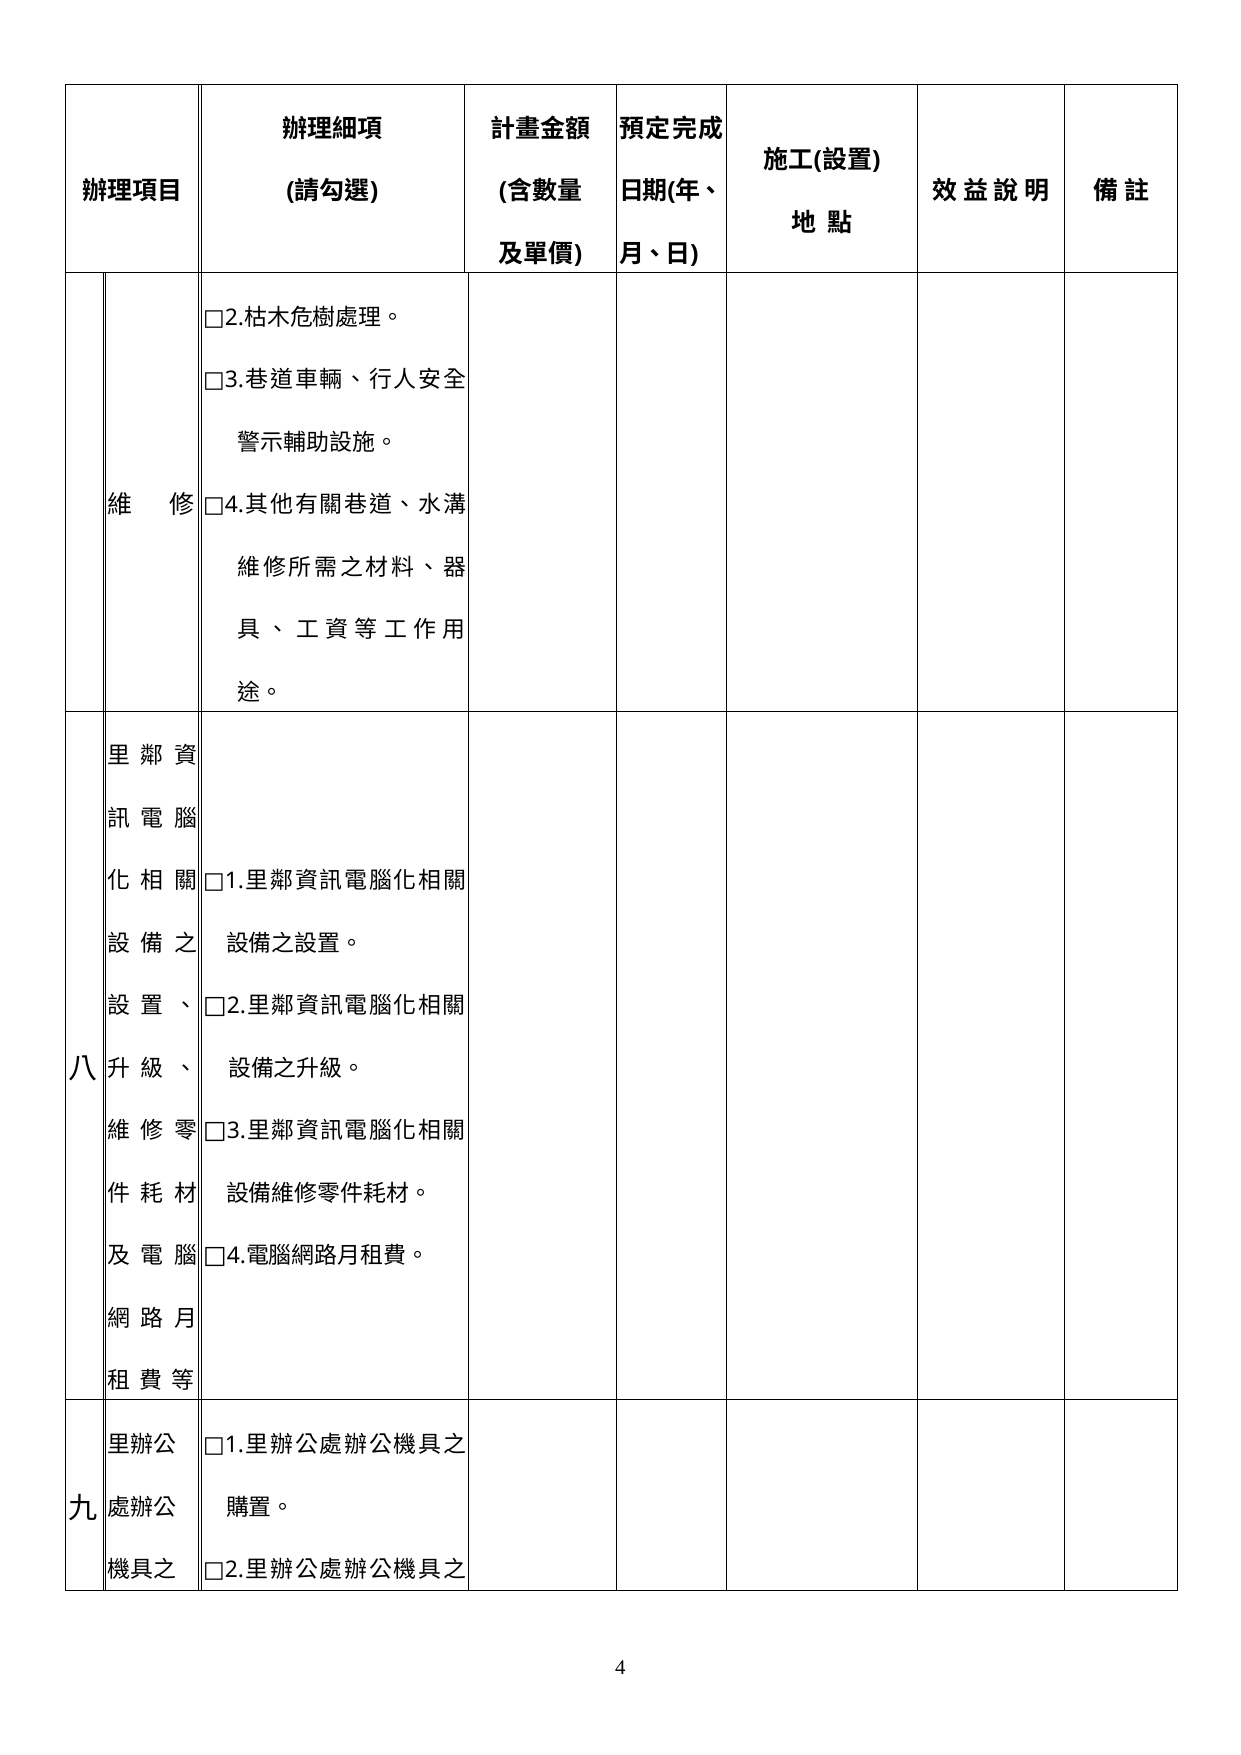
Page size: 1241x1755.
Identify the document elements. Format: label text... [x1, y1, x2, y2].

table_cell [469, 712, 616, 1399]
table_cell [1065, 1400, 1177, 1589]
table_header 施工(設置) 地 點 [727, 85, 917, 272]
table_cell [727, 1400, 917, 1589]
table_cell [617, 1400, 726, 1589]
table_header 辦理項目 [66, 85, 198, 272]
table_cell [66, 273, 103, 711]
table_cell [727, 712, 917, 1399]
table_cell 維修 [106, 273, 198, 711]
table_cell [469, 273, 616, 711]
table_cell 九 [66, 1400, 103, 1589]
table_cell [1065, 712, 1177, 1399]
table_cell [617, 273, 726, 711]
table_header 預定完成日期(年、月、日) [617, 85, 726, 272]
table_cell [617, 712, 726, 1399]
table_header 備 註 [1065, 85, 1177, 272]
table_cell [469, 1400, 616, 1589]
table_cell 八 [66, 712, 103, 1399]
table_cell [727, 273, 917, 711]
table_cell 里鄰資訊電腦化相關設備之設置、升級、維修零件耗材及電腦網路月租費等 [106, 712, 198, 1399]
table_cell [918, 712, 1064, 1399]
table_header 計畫金額 (含數量 及單價) [465, 85, 616, 272]
table_header 效 益 說 明 [918, 85, 1064, 272]
table_cell 里辦公處辦公機具之 [106, 1400, 198, 1589]
table_cell [918, 1400, 1064, 1589]
table_cell □1.里鄰資訊電腦化相關設備之設置。 □2.里鄰資訊電腦化相關設備之升級。 □3.里鄰資訊電腦化相關設備維修零件耗材。 □4.電腦網路月租費。 [202, 712, 468, 1399]
table_header 辦理細項 (請勾選) [202, 85, 464, 272]
table_cell [918, 273, 1064, 711]
table_cell [1065, 273, 1177, 711]
table_cell □2.枯木危樹處理。 □3.巷道車輛、行人安全警示輔助設施。 □4.其他有關巷道、水溝維修所需之材料、器具、工資等工作用途。 [202, 273, 468, 711]
table_cell □1.里辦公處辦公機具之 購置。 □2.里辦公處辦公機具之 [202, 1400, 468, 1589]
